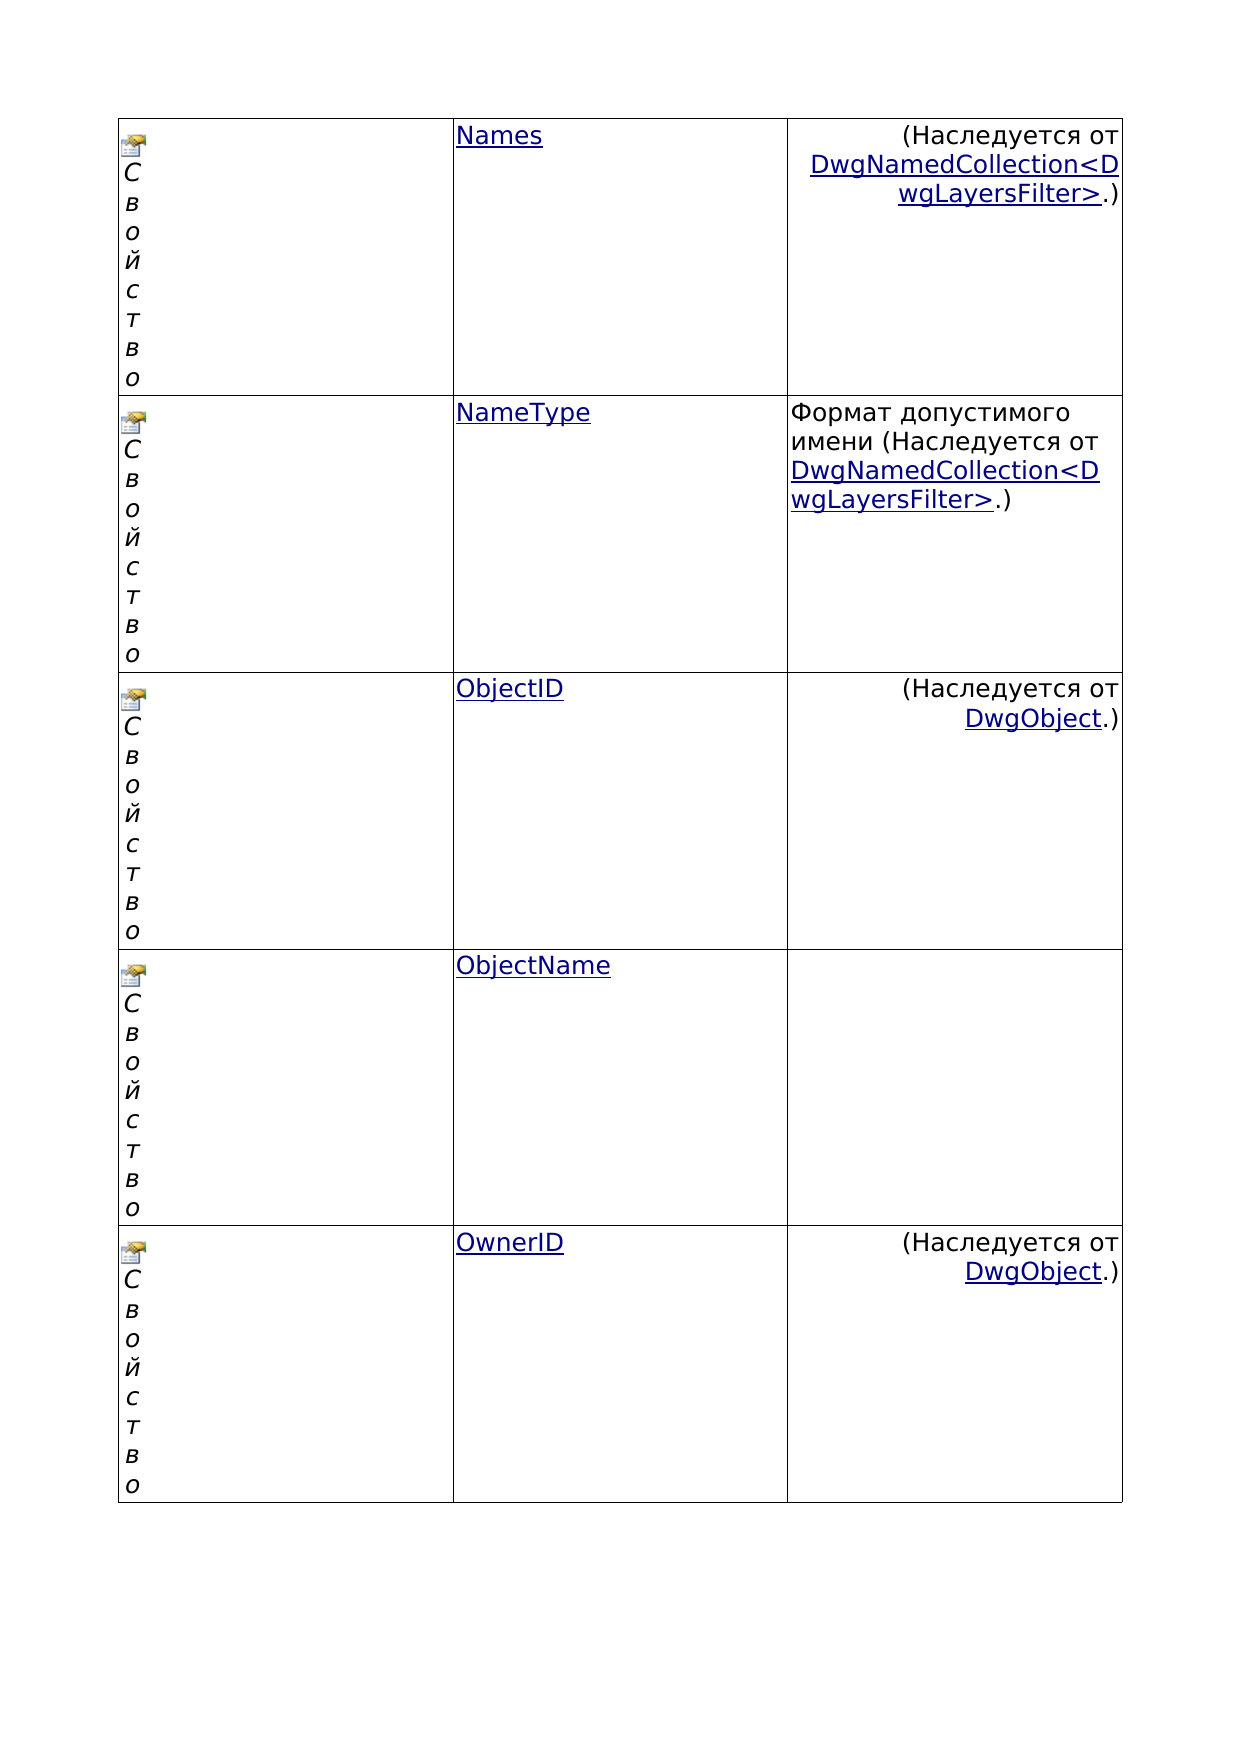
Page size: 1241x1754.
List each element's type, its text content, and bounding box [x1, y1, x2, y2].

table_cell [119, 673, 453, 948]
table_cell Names [454, 119, 787, 395]
table_cell Формат допустимого имени (Наследуется от DwgNamedCollection<DwgLayersFilter>.) [788, 396, 1122, 672]
table_cell [119, 119, 453, 395]
table_cell ObjectID [454, 673, 787, 948]
picture [121, 1240, 147, 1266]
table_cell (Наследуется от DwgObject.) [788, 1226, 1122, 1502]
table_cell [788, 950, 1122, 1225]
picture [121, 133, 147, 159]
picture [121, 963, 147, 989]
table_cell ObjectName [454, 950, 787, 1225]
picture [121, 687, 147, 713]
table_cell OwnerID [454, 1226, 787, 1502]
table_cell [119, 950, 453, 1225]
table_cell (Наследуется от DwgObject.) [788, 673, 1122, 948]
table_cell (Наследуется от DwgNamedCollection<DwgLayersFilter>.) [788, 119, 1122, 395]
table_cell [119, 396, 453, 672]
table_cell [119, 1226, 453, 1502]
picture [121, 410, 147, 436]
table_cell NameType [454, 396, 787, 672]
